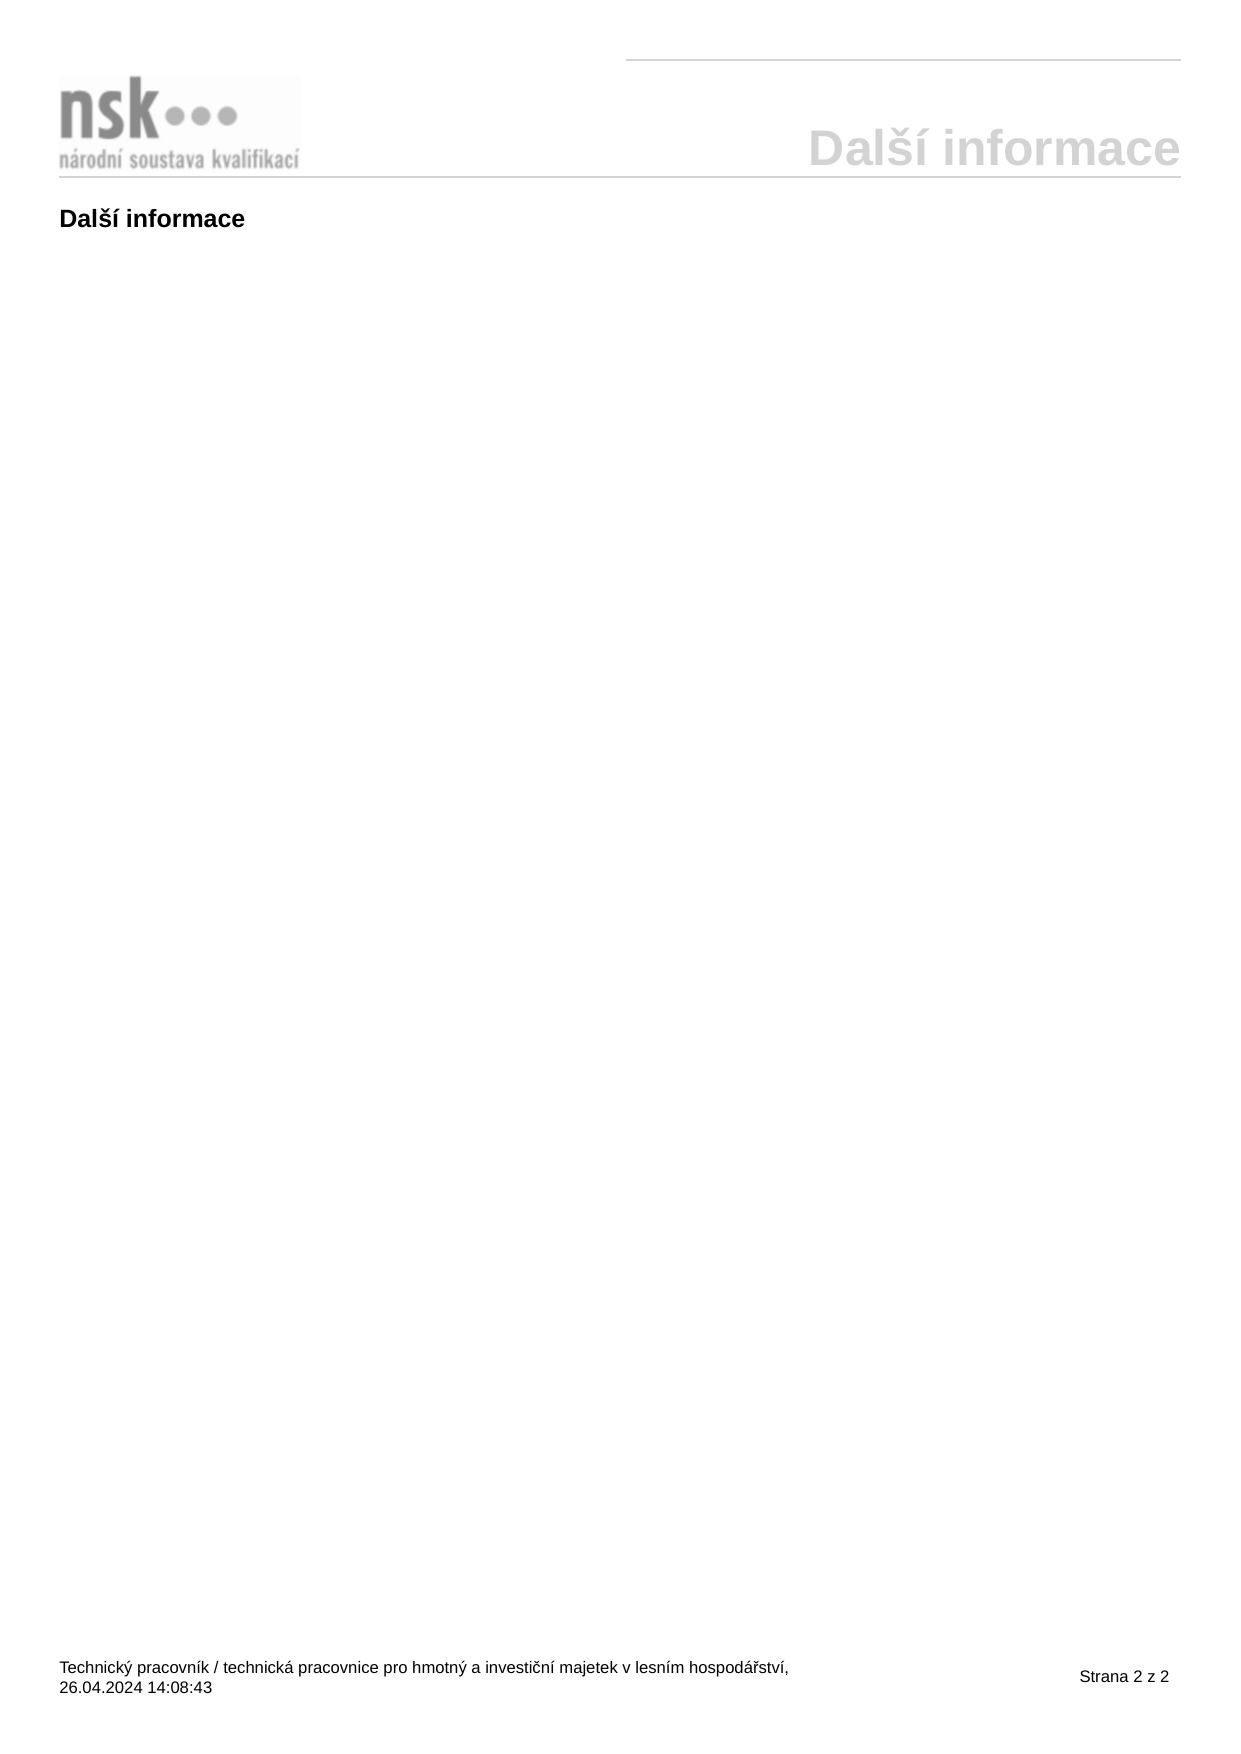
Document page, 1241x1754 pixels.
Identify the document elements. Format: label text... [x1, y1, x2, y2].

table_cell [484, 194, 620, 200]
table_cell [1169, 536, 1181, 836]
table_cell [59, 536, 483, 836]
table_cell Technický pracovník / technická pracovnice pro hmotný a investiční majetek v lesním hospodářství, 26.04.2024 14:08:43 [59, 1658, 862, 1694]
table_cell [620, 1136, 626, 1397]
table_cell [862, 1136, 1169, 1397]
table_cell Strana 2 z 2 [862, 1658, 1169, 1694]
table_cell [484, 171, 620, 176]
table_cell [1169, 1397, 1181, 1658]
table_cell [59, 178, 1181, 194]
table_cell [620, 1397, 626, 1658]
table_cell [620, 836, 626, 1136]
table_cell Další informace [59, 200, 1181, 236]
table_cell [1169, 1658, 1181, 1694]
picture [58, 59, 621, 171]
table_cell [862, 194, 1169, 200]
table_cell [59, 1397, 483, 1658]
table_cell [626, 1397, 862, 1658]
table_cell [621, 59, 626, 170]
table_cell [626, 1136, 862, 1397]
table_cell Další informace [626, 61, 1181, 176]
table_cell [862, 1397, 1169, 1658]
table_cell [1169, 194, 1181, 200]
table_cell [862, 536, 1169, 836]
table_cell [484, 1397, 620, 1658]
table_cell [862, 836, 1169, 1136]
table_cell [59, 836, 483, 1136]
table_cell [626, 236, 862, 536]
table_cell [626, 536, 862, 836]
table_cell [620, 236, 626, 536]
table_cell [1169, 1136, 1181, 1397]
table_cell [620, 536, 626, 836]
table_cell [862, 236, 1169, 536]
table_cell [484, 1136, 620, 1397]
table_cell [59, 1136, 483, 1397]
table_cell [484, 836, 620, 1136]
table_cell [626, 836, 862, 1136]
table_cell [484, 536, 620, 836]
table_cell [59, 171, 483, 176]
table_cell [1169, 236, 1181, 536]
table_cell [1169, 836, 1181, 1136]
table_cell [626, 194, 862, 200]
table_cell [484, 236, 620, 536]
table_cell [59, 236, 483, 536]
table_cell [59, 194, 483, 200]
